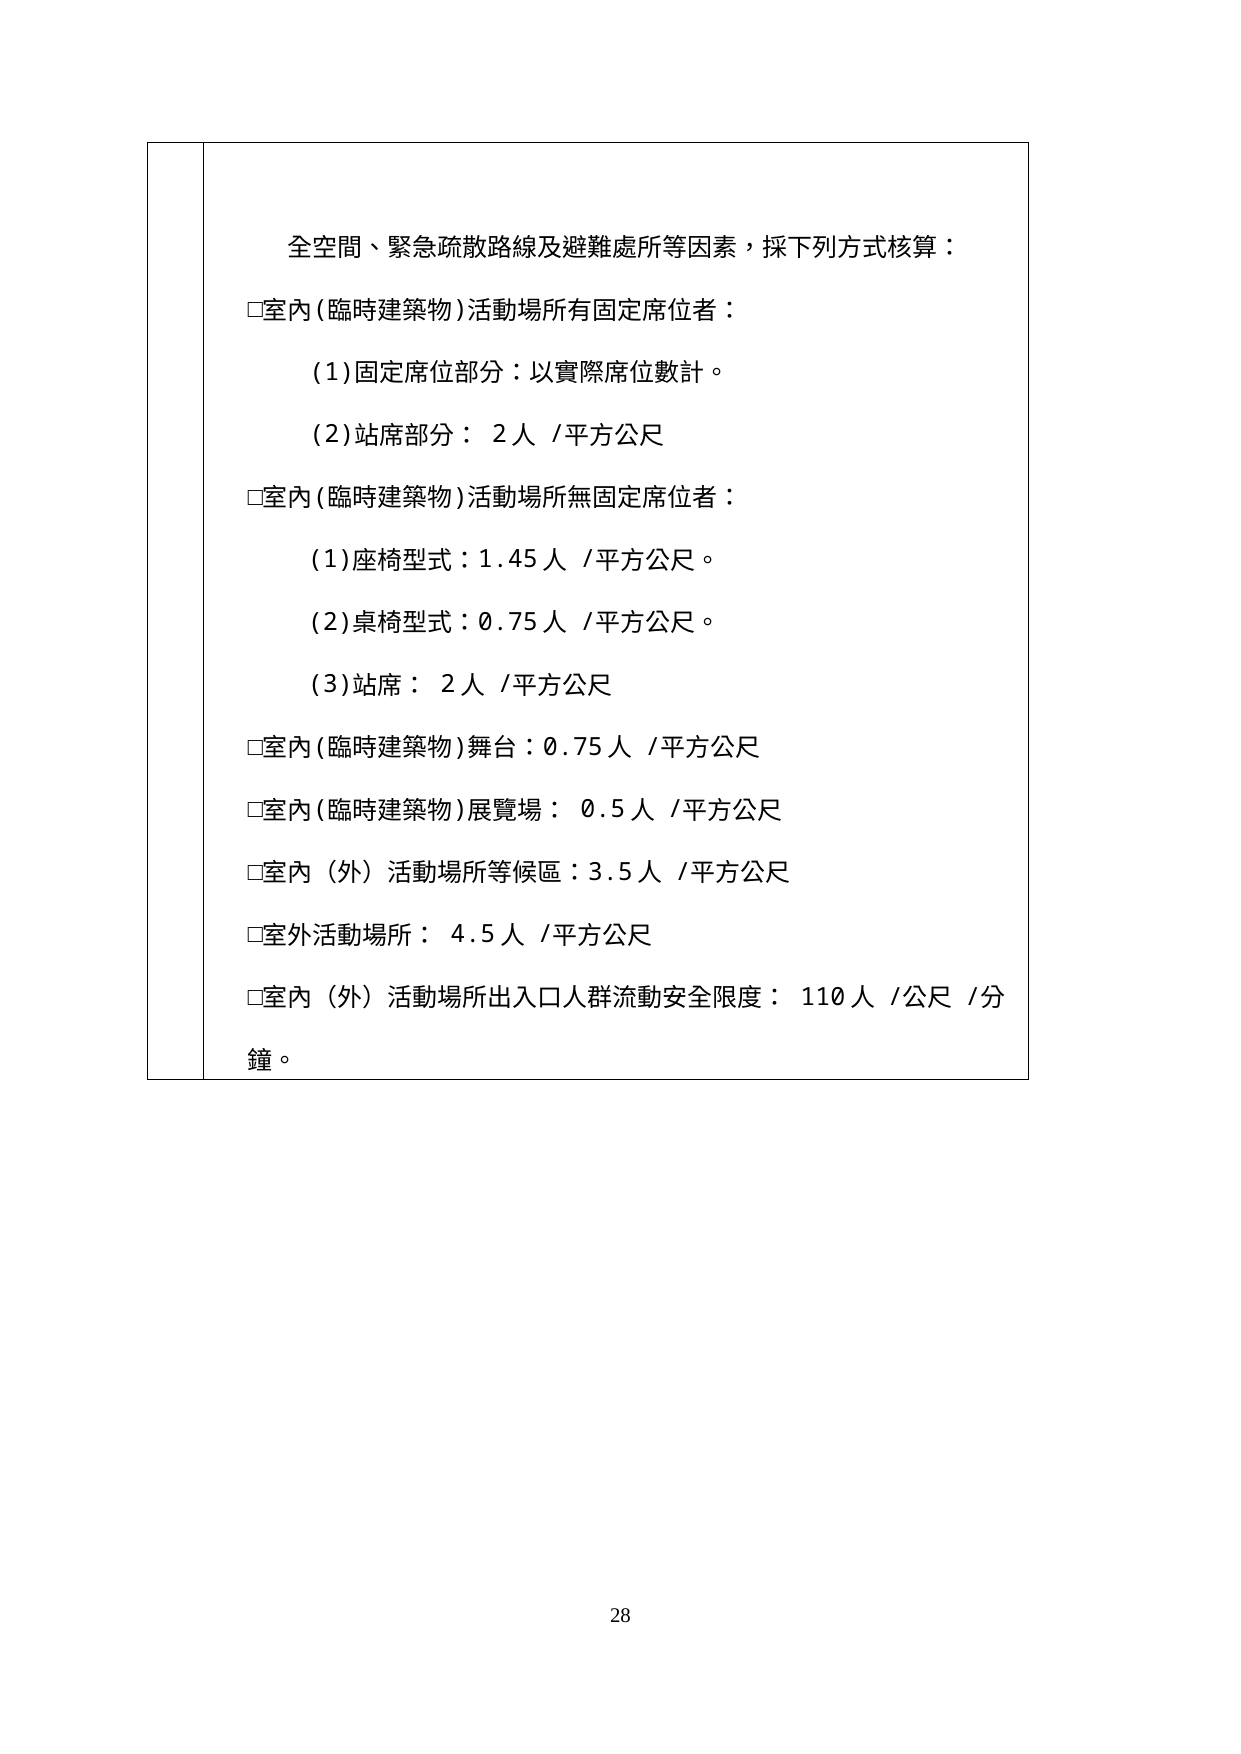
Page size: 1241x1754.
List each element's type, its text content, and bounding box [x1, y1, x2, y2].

table_cell [148, 143, 203, 1079]
table_cell 全空間、緊急疏散路線及避難處所等因素，採下列方式核算： □室內(臨時建築物)活動場所有固定席位者： (1)固定席位部分：以實際席位數計。 (2)站席部分： 2人 /平方公尺 □室內(臨時建築物)活動場所無固定席位者： (1)座椅型式：1.45人 /平方公尺。 (2)桌椅型式：0.75人 /平方公尺。 (3)站席： 2人 /平方公尺 □室內(臨時建築物)舞台：0.75人 /平方公尺 □室內(臨時建築物)展覽場： 0.5人 /平方公尺 □室內（外）活動場所等候區：3.5人 /平方公尺 □室外活動場所： 4.5人 /平方公尺 □室內（外）活動場所出入口人群流動安全限度： 110人 /公尺 /分鐘。 [204, 143, 1028, 1079]
